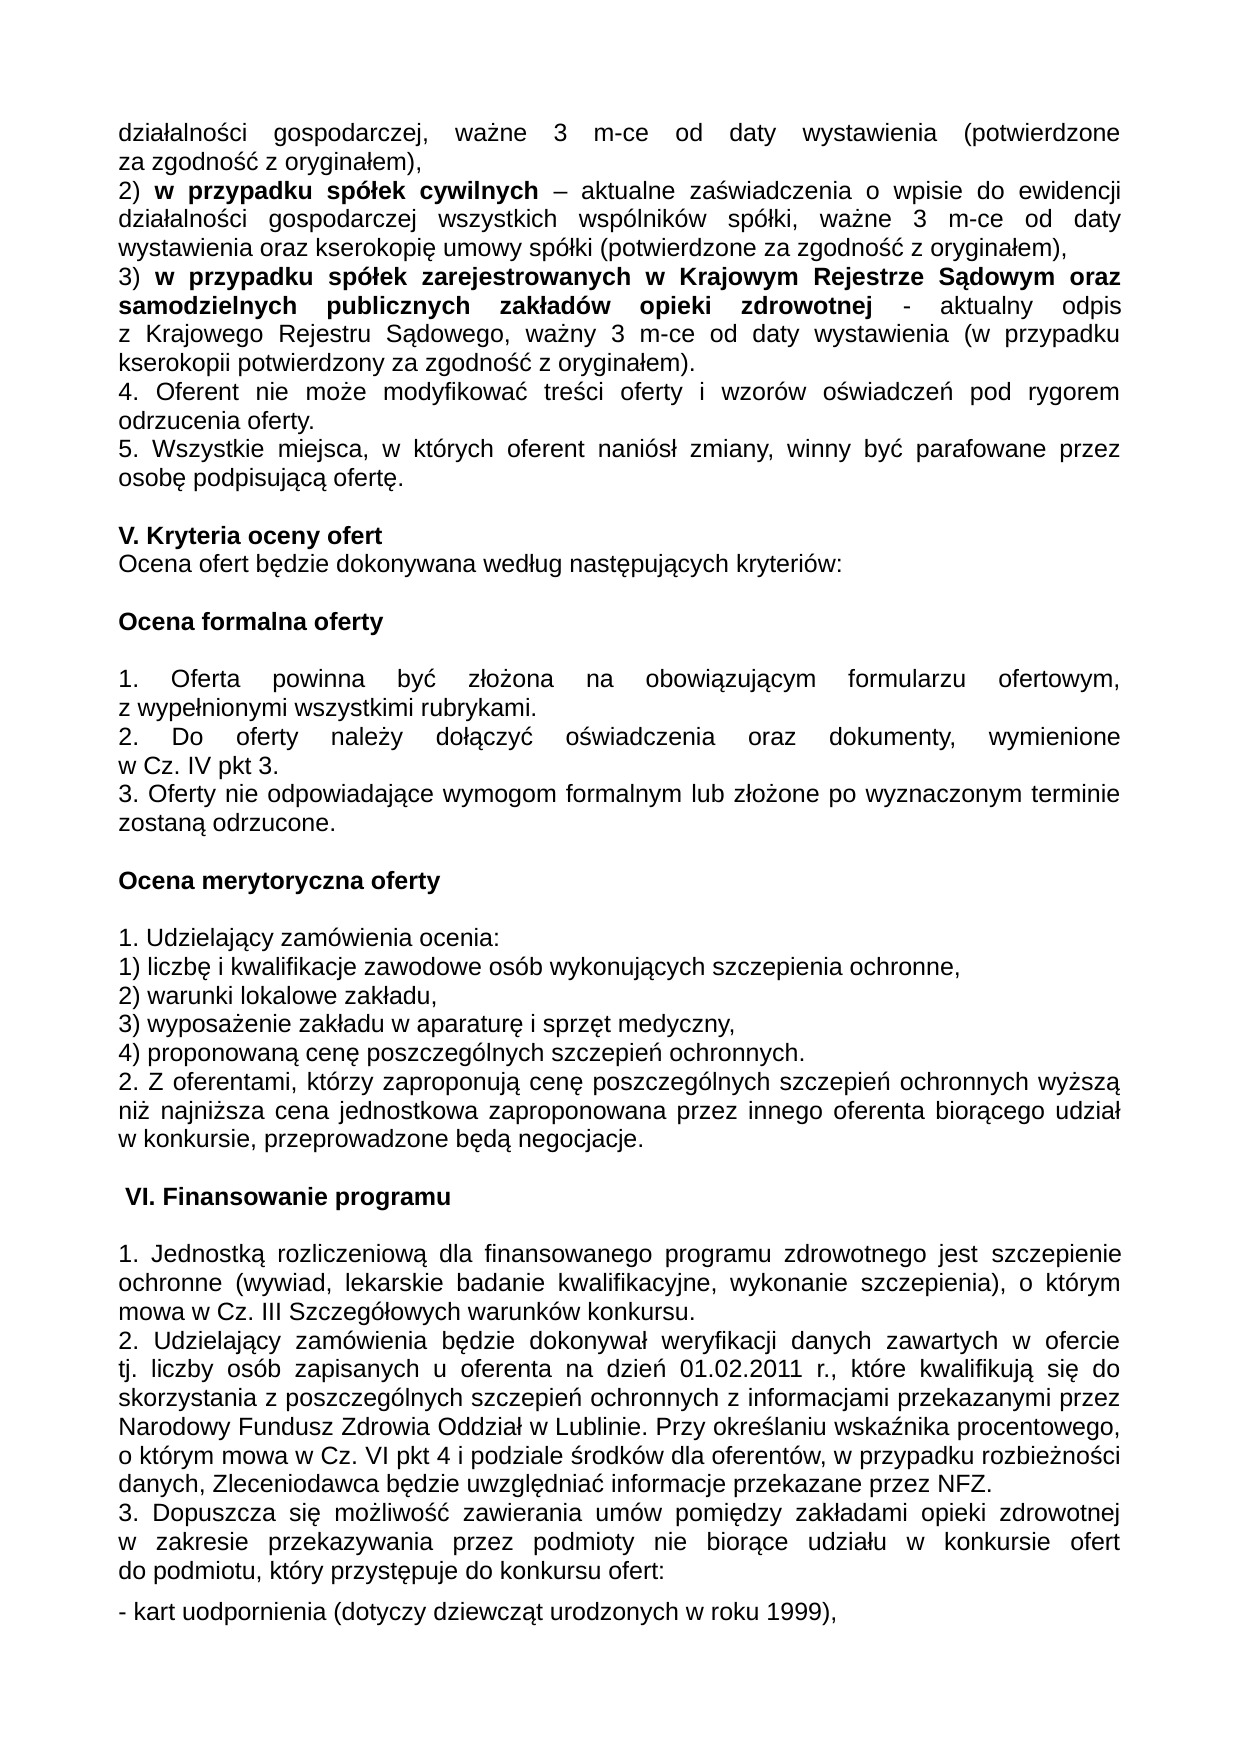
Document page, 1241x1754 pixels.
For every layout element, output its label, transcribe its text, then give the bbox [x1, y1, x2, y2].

text Ocena ofert będzie dokonywana według następujących kryteriów: [118, 549, 1122, 578]
list 1) liczbę i kwalifikacje zawodowe osób wykonujących szczepienia ochronne, [118, 952, 1122, 981]
list Ocena formalna oferty [118, 607, 1122, 636]
list V. Kryteria oceny ofert [118, 521, 1122, 549]
list 3. Oferty nie odpowiadające wymogom formalnym lub złożone po wyznaczonym terminie zostaną odrzucone. [118, 779, 1122, 837]
list 2. Z oferentami, którzy zaproponują cenę poszczególnych szczepień ochronnych wyższą niż najniższa cena jednostkowa zaproponowana przez innego oferenta biorącego udział w konkursie, przeprowadzone będą negocjacje. [118, 1067, 1122, 1153]
list Ocena merytoryczna oferty [118, 866, 1122, 894]
list 4) proponowaną cenę poszczególnych szczepień ochronnych. [118, 1038, 1122, 1067]
list 2) w przypadku spółek cywilnych – aktualne zaświadczenia o wpisie do ewidencji działalności gospodarczej wszystkich wspólników spółki, ważne 3 m-ce od daty wystawienia oraz kserokopię umowy spółki (potwierdzone za zgodność z oryginałem), [118, 176, 1122, 262]
list VI. Finansowanie programu [118, 1182, 1122, 1211]
list Jednostką rozliczeniową dla finansowanego programu zdrowotnego jest szczepienie ochronne (wywiad, lekarskie badanie kwalifikacyjne, wykonanie szczepienia), o którym mowa w Cz. III Szczegółowych warunków konkursu. [118, 1239, 1122, 1326]
list 3) wyposażenie zakładu w aparaturę i sprzęt medyczny, [118, 1009, 1122, 1038]
list 3) w przypadku spółek zarejestrowanych w Krajowym Rejestrze Sądowym oraz samodzielnych publicznych zakładów opieki zdrowotnej - aktualny odpis z Krajowego Rejestru Sądowego, ważny 3 m-ce od daty wystawienia (w przypadku kserokopii potwierdzony za zgodność z oryginałem). [118, 262, 1122, 377]
list 2) warunki lokalowe zakładu, [118, 981, 1122, 1009]
list 2. Do oferty należy dołączyć oświadczenia oraz dokumenty, wymienione w Cz. IV pkt 3. [118, 722, 1122, 779]
list - kart uodpornienia (dotyczy dziewcząt urodzonych w roku 1999), [118, 1597, 1122, 1626]
list Udzielający zamówienia będzie dokonywał weryfikacji danych zawartych w ofercie tj. liczby osób zapisanych u oferenta na dzień 01.02.2011 r., które kwalifikują się do skorzystania z poszczególnych szczepień ochronnych z informacjami przekazanymi przez Narodowy Fundusz Zdrowia Oddział w Lublinie. Przy określaniu wskaźnika procentowego, o którym mowa w Cz. VI pkt 4 i podziale środków dla oferentów, w przypadku rozbieżności danych, Zleceniodawca będzie uwzględniać informacje przekazane przez NFZ. [118, 1326, 1122, 1498]
list 5. Wszystkie miejsca, w których oferent naniósł zmiany, winny być parafowane przez osobę podpisującą ofertę. [118, 434, 1122, 492]
list 1. Udzielający zamówienia ocenia: [118, 923, 1122, 952]
list 1. Oferta powinna być złożona na obowiązującym formularzu ofertowym, z wypełnionymi wszystkimi rubrykami. [118, 664, 1122, 722]
text 3. Dopuszcza się możliwość zawierania umów pomiędzy zakładami opieki zdrowotnej w zakresie przekazywania przez podmioty nie biorące udziału w konkursie ofert do podmiotu, który przystępuje do konkursu ofert: [118, 1498, 1122, 1584]
list 4. Oferent nie może modyfikować treści oferty i wzorów oświadczeń pod rygorem odrzucenia oferty. [118, 377, 1122, 434]
list działalności gospodarczej, ważne 3 m-ce od daty wystawienia (potwierdzone za zgodność z oryginałem), [118, 118, 1122, 176]
